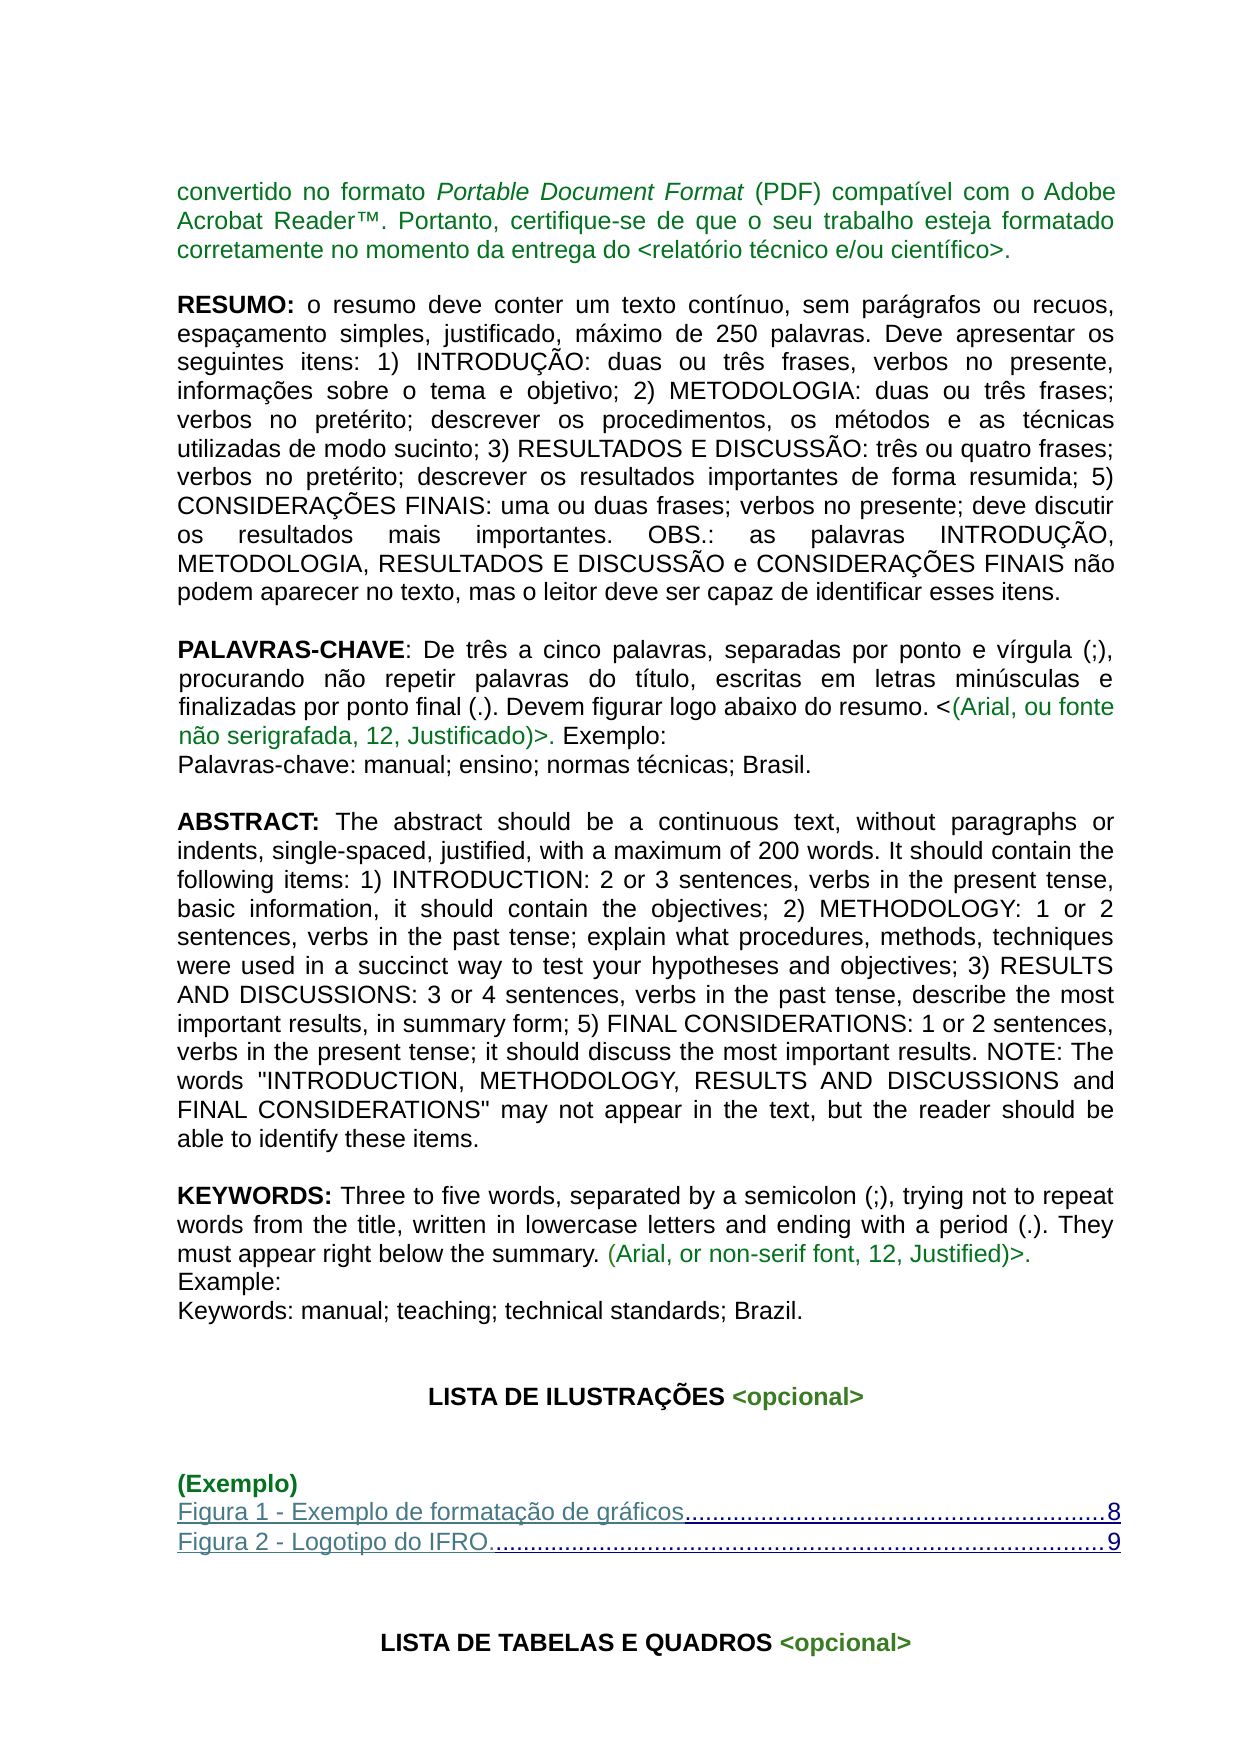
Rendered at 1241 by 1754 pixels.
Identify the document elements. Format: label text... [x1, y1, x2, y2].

text (Exemplo) [177, 1468, 1122, 1497]
text Figura 1 - Exemplo de formatação de gráficos 8 [177, 1497, 1122, 1526]
text Palavras-chave: manual; ensino; normas técnicas; Brasil. [177, 750, 1114, 778]
text LISTA DE TABELAS E QUADROS <opcional> [177, 1628, 1114, 1657]
text Figura 2 - Logotipo do IFRO. 9 [177, 1527, 1122, 1556]
text PALAVRAS-CHAVE: De três a cinco palavras, separadas por ponto e vírgula (;), procurando não repetir palavras do título, escritas em letras minúsculas e finalizadas por ponto final (.). Devem figurar logo abaixo do resumo. <(Arial, ou fonte não serigrafada, 12, Justificado)>. Exemplo: [177, 635, 1114, 750]
text KEYWORDS: Three to five words, separated by a semicolon (;), trying not to repeat words from the title, written in lowercase letters and ending with a period (.). They must appear right below the summary. (Arial, or non-serif font, 12, Justified)>. [177, 1181, 1116, 1267]
text Example: [177, 1267, 1122, 1296]
text LISTA DE ILUSTRAÇÕES <opcional> [177, 1382, 1114, 1411]
text RESUMO: o resumo deve conter um texto contínuo, sem parágrafos ou recuos, espaçamento simples, justificado, máximo de 250 palavras. Deve apresentar os seguintes itens: 1) INTRODUÇÃO: duas ou três frases, verbos no presente, informações sobre o tema e objetivo; 2) METODOLOGIA: duas ou três frases; verbos no pretérito; descrever os procedimentos, os métodos e as técnicas utilizadas de modo sucinto; 3) RESULTADOS E DISCUSSÃO: três ou quatro frases; verbos no pretérito; descrever os resultados importantes de forma resumida; 5) CONSIDERAÇÕES FINAIS: uma ou duas frases; verbos no presente; deve discutir os resultados mais importantes. OBS.: as palavras INTRODUÇÃO, METODOLOGIA, RESULTADOS E DISCUSSÃO e CONSIDERAÇÕES FINAIS não podem aparecer no texto, mas o leitor deve ser capaz de identificar esses itens. [177, 290, 1116, 606]
text ABSTRACT: The abstract should be a continuous text, without paragraphs or indents, single-spaced, justified, with a maximum of 200 words. It should contain the following items: 1) INTRODUCTION: 2 or 3 sentences, verbs in the present tense, basic information, it should contain the objectives; 2) METHODOLOGY: 1 or 2 sentences, verbs in the past tense; explain what procedures, methods, techniques were used in a succinct way to test your hypotheses and objectives; 3) RESULTS AND DISCUSSIONS: 3 or 4 sentences, verbs in the past tense, describe the most important results, in summary form; 5) FINAL CONSIDERATIONS: 1 or 2 sentences, verbs in the present tense; it should discuss the most important results. NOTE: The words "INTRODUCTION, METHODOLOGY, RESULTS AND DISCUSSIONS and FINAL CONSIDERATIONS" may not appear in the text, but the reader should be able to identify these items. [177, 807, 1116, 1152]
text convertido no formato Portable Document Format (PDF) compatível com o Adobe Acrobat Reader™. Portanto, certifique-se de que o seu trabalho esteja formatado corretamente no momento da entrega do <relatório técnico e/ou científico>. [177, 177, 1117, 263]
text Keywords: manual; teaching; technical standards; Brazil. [177, 1296, 1122, 1325]
